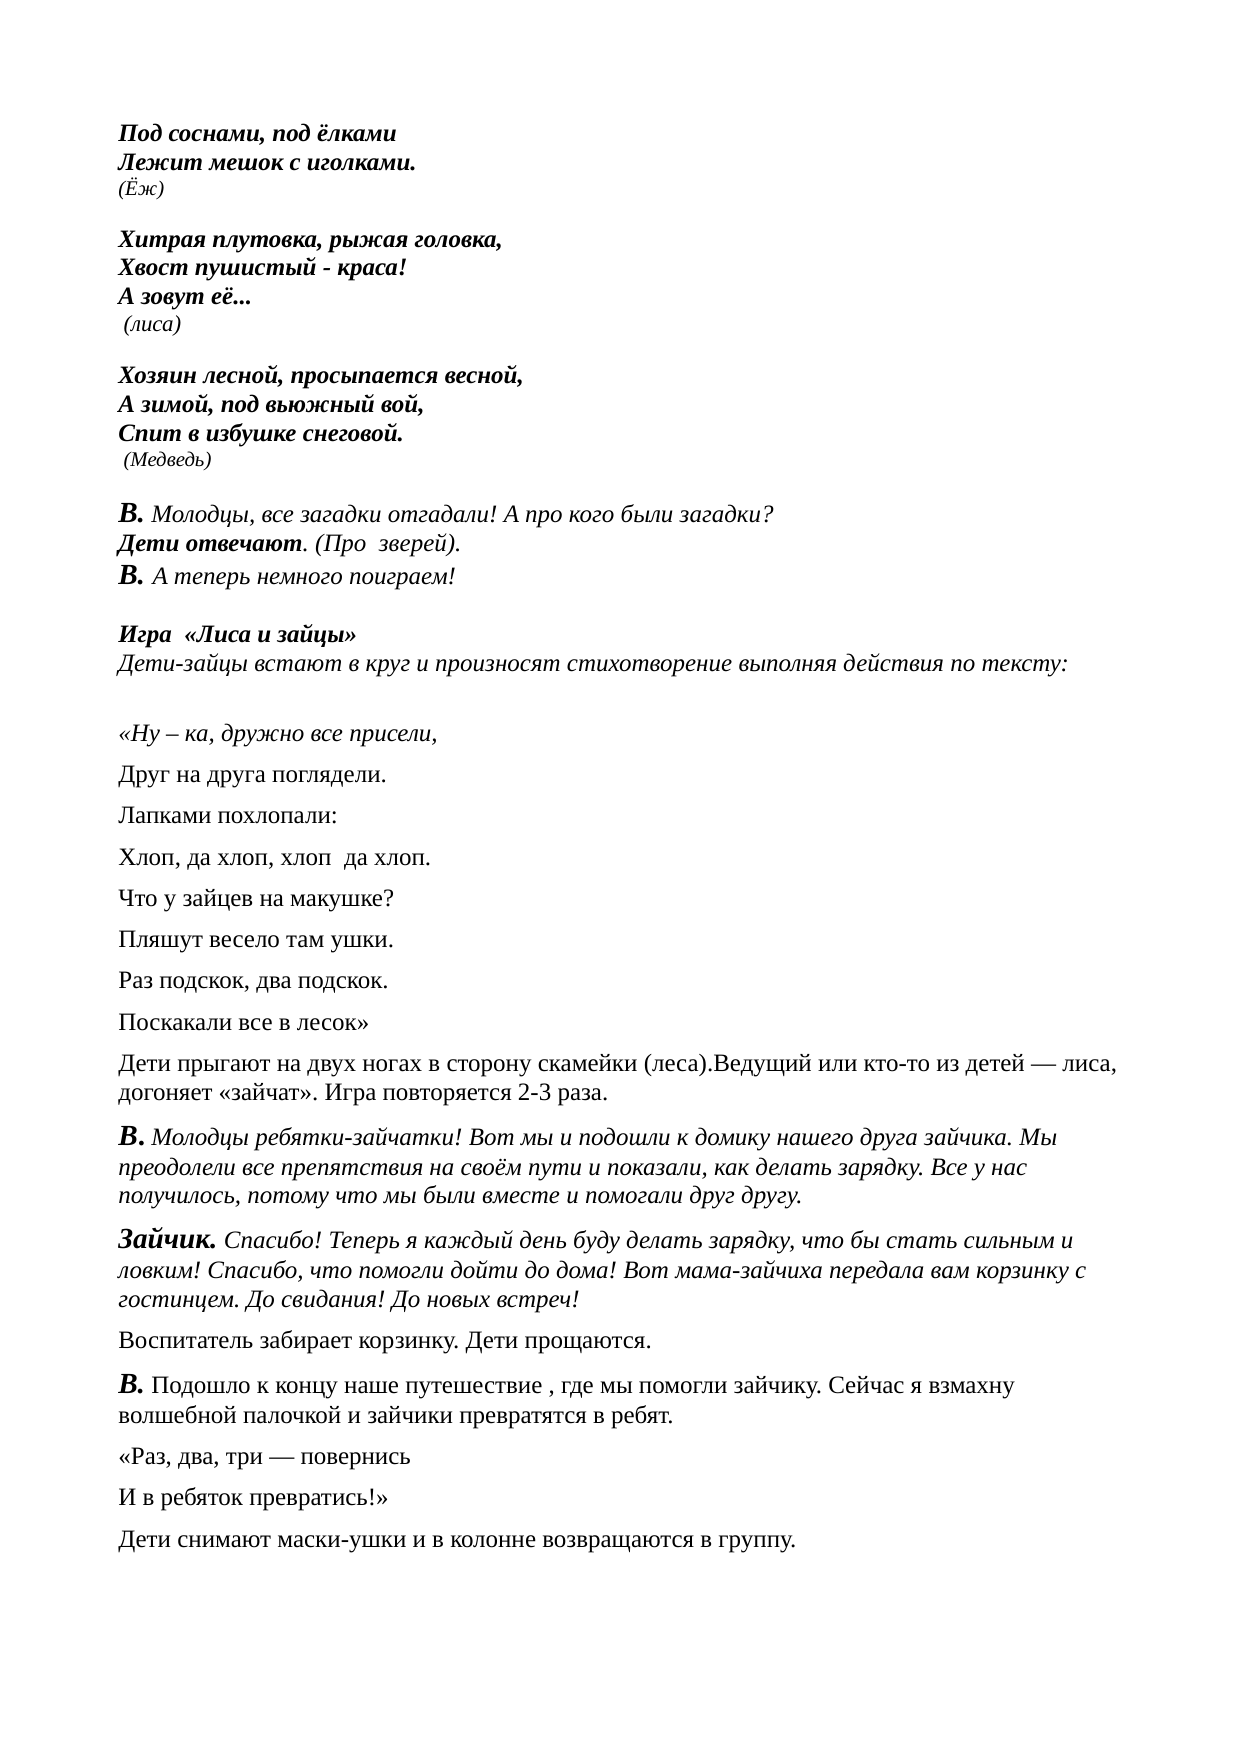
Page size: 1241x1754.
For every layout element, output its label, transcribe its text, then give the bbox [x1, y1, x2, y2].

text В. Молодцы, все загадки отгадали! А про кого были загадки? [118, 495, 1122, 528]
text Дети снимают маски-ушки и в колонне возвращаются в группу. [118, 1524, 1122, 1552]
text Друг на друга поглядели. [118, 759, 1122, 788]
text В. А теперь немного поиграем! [118, 557, 1122, 591]
text «Раз, два, три — повернись [118, 1441, 1122, 1470]
text В. Подошло к концу наше путешествие , где мы помогли зайчику. Сейчас я взмахну волшебной палочкой и зайчики превратятся в ребят. [118, 1366, 1122, 1429]
text Под соснами, под ёлками Лежит мешок с иголками. (Ёж) [118, 118, 1122, 200]
text Хлоп, да хлоп, хлоп да хлоп. [118, 842, 1122, 871]
text «Ну – ка, дружно все присели, [118, 718, 1122, 747]
text Раз подскок, два подскок. [118, 966, 1122, 994]
text Дети отвечают. (Про зверей). [118, 528, 1122, 557]
text Хозяин лесной, просыпается весной, А зимой, под вьюжный вой, Спит в избушке снеговой. (Медведь) [118, 360, 1122, 471]
text Игра «Лиса и зайцы» [118, 619, 1122, 648]
text Зайчик. Спасибо! Теперь я каждый день буду делать зарядку, что бы стать сильным и ловким! Спасибо, что помогли дойти до дома! Вот мама-зайчиха передала вам корзинку с гостинцем. До свидания! До новых встреч! [118, 1222, 1122, 1313]
text Лапками похлопали: [118, 801, 1122, 829]
text Что у зайцев на макушке? [118, 883, 1122, 912]
text Поскакали все в лесок» [118, 1007, 1122, 1036]
text Пляшут весело там ушки. [118, 924, 1122, 953]
text Хитрая плутовка, рыжая головка, Хвост пушистый - краса! А зовут её... (лиса) [118, 224, 1122, 336]
text Дети-зайцы встают в круг и произносят стихотворение выполняя действия по тексту: [118, 648, 1122, 677]
text И в ребяток превратись!» [118, 1482, 1122, 1511]
text Воспитатель забирает корзинку. Дети прощаются. [118, 1325, 1122, 1354]
text В. Молодцы ребятки-зайчатки! Вот мы и подошли к домику нашего друга зайчика. Мы преодолели все препятствия на своём пути и показали, как делать зарядку. Все у нас получилось, потому что мы были вместе и помогали друг другу. [118, 1118, 1122, 1209]
text Дети прыгают на двух ногах в сторону скамейки (леса).Ведущий или кто-то из детей — лиса, догоняет «зайчат». Игра повторяется 2-3 раза. [118, 1048, 1122, 1106]
